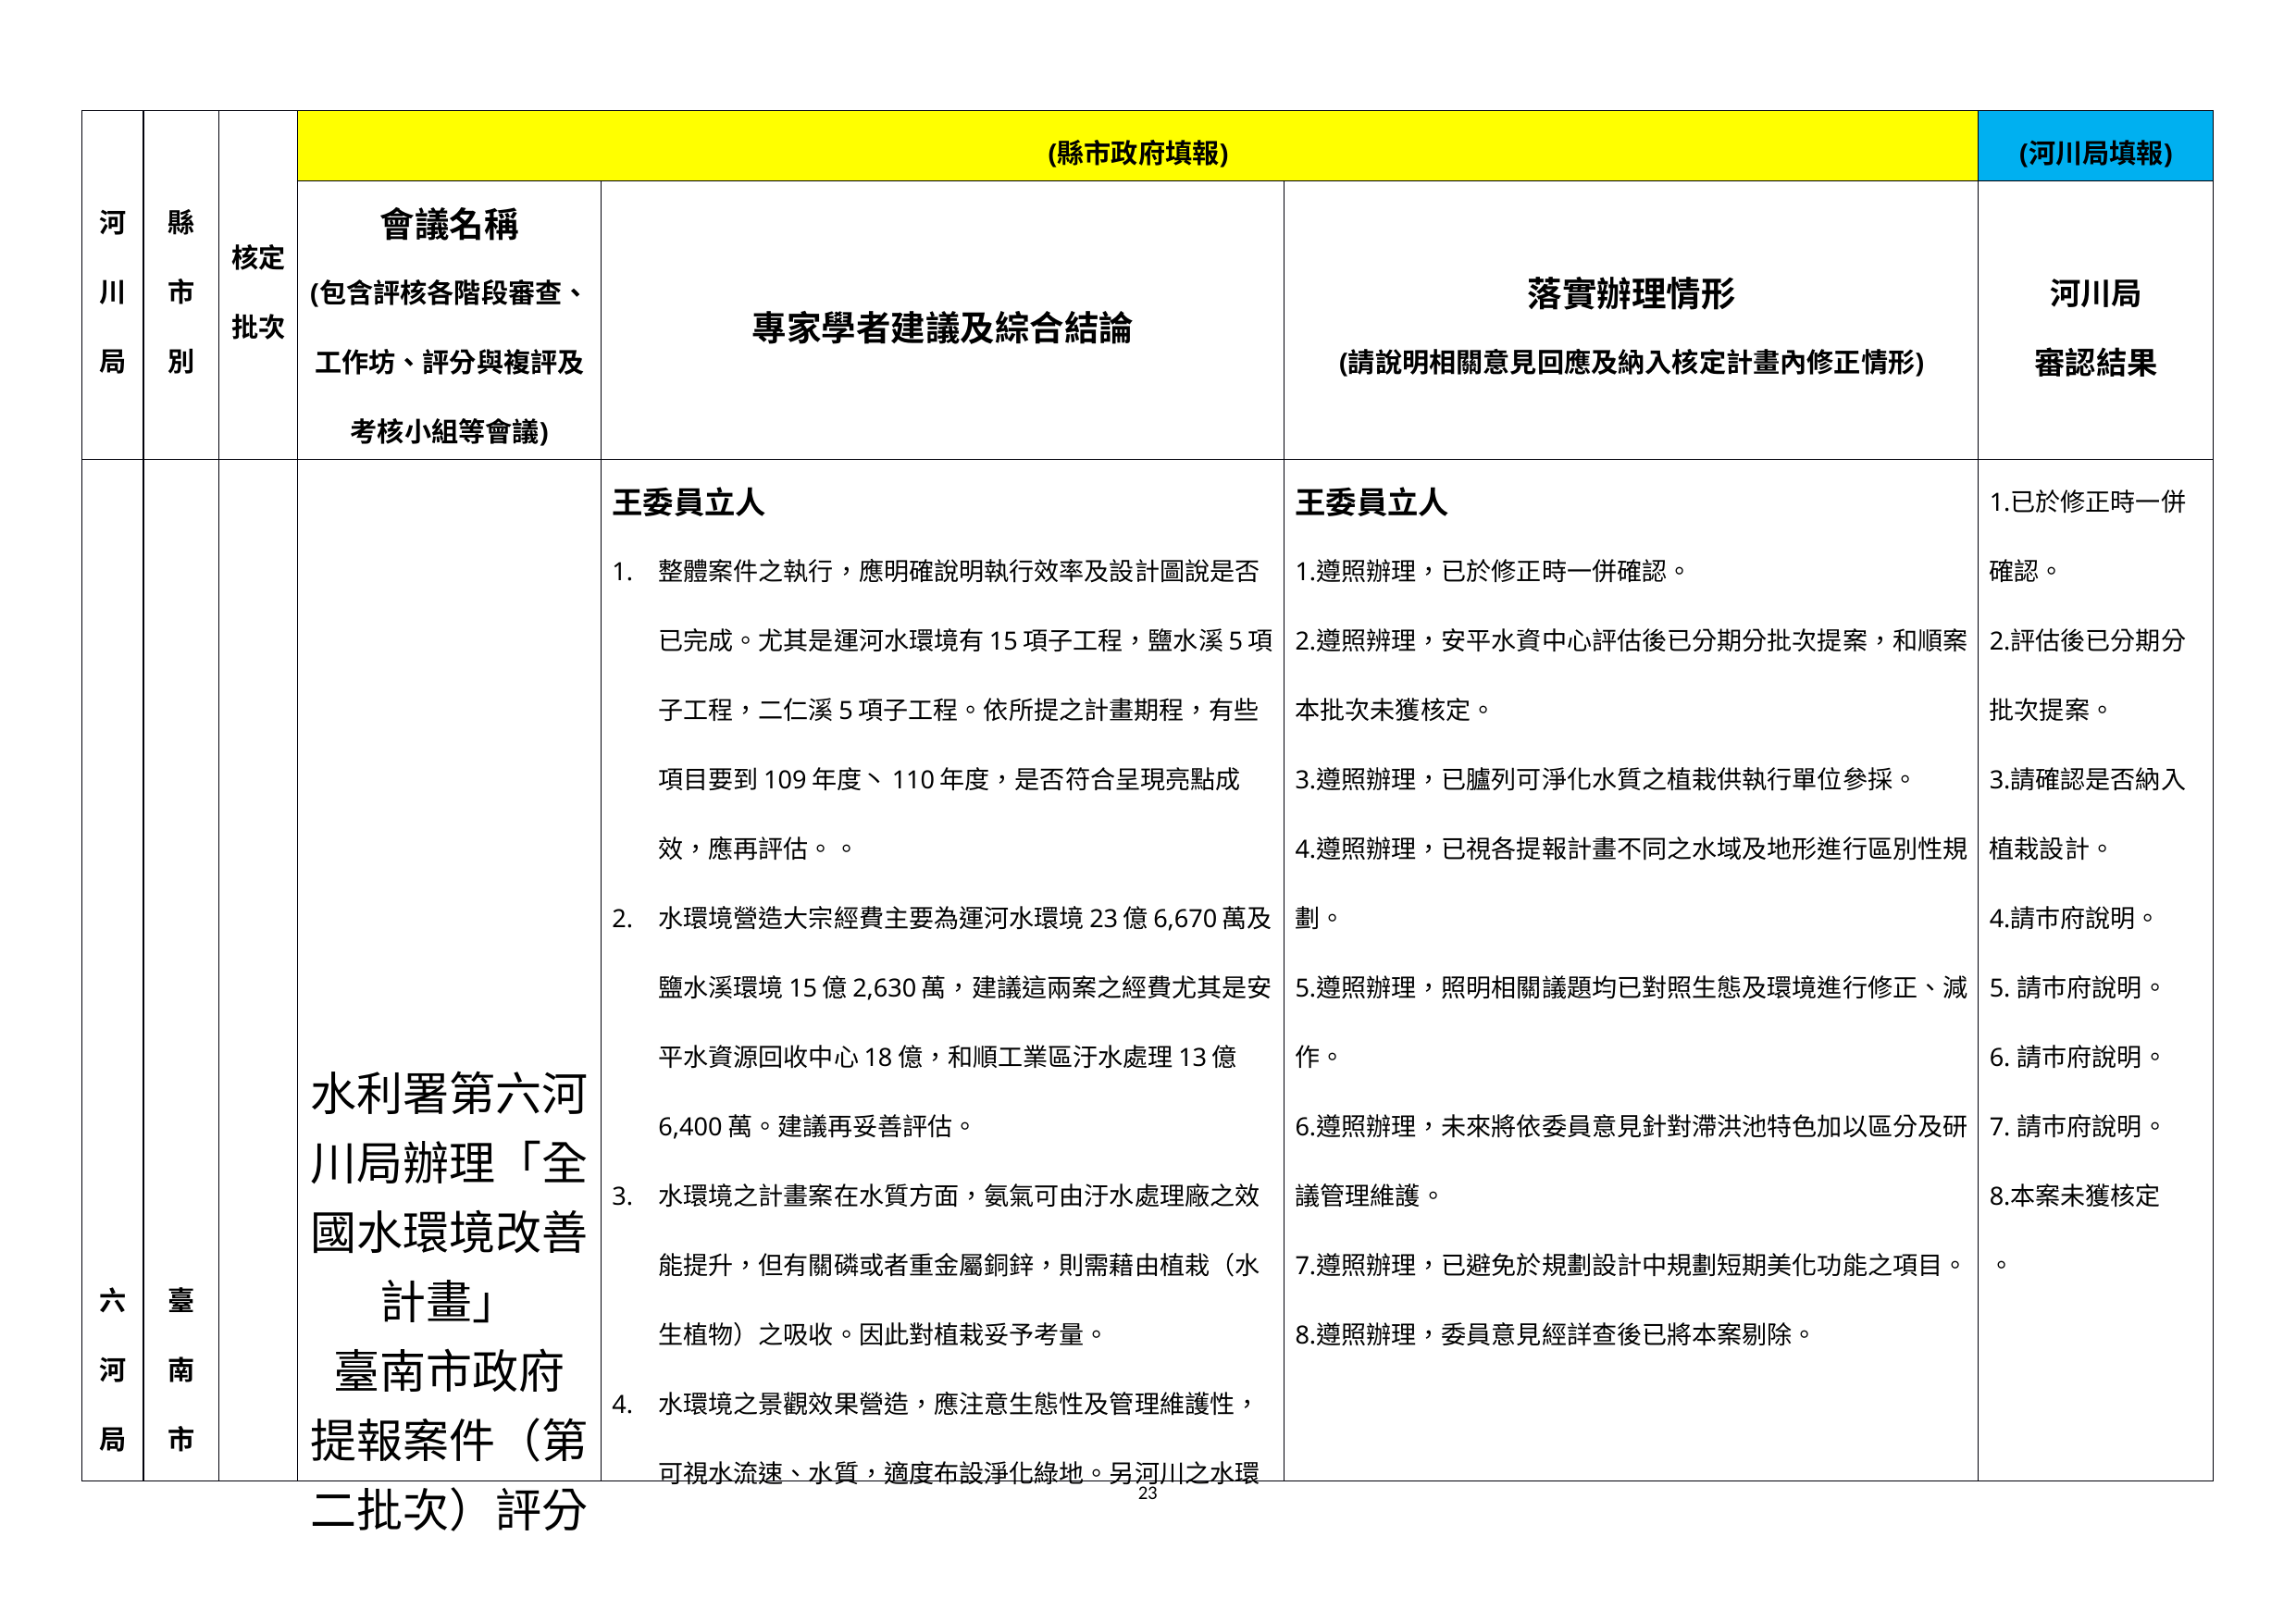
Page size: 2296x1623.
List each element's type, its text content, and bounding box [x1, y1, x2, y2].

table_cell 落實辦理情形 (請說明相關意見回應及納入核定計畫內修正情形) [1285, 181, 1978, 459]
table_cell 水利署第六河川局辦理「全國水環境改善計畫」 臺南市政府 提報案件（第二批次）評分委員會議紀錄 (107.01.09) [298, 460, 601, 1481]
table_cell 六 河 局 [82, 460, 143, 1481]
table_header (縣市政府填報) [298, 111, 1978, 180]
table_cell [219, 460, 297, 1481]
table_cell 王委員立人 整體案件之執行，應明確說明執行效率及設計圖說是否已完成。尤其是運河水環境有15項子工程，鹽水溪5項子工程，二仁溪5項子工程。依所提之計畫期程，有些項目要到109年度丶110年度，是否符合呈現亮點成效，應再評估。。 水環境營造大宗經費主要為運河水環境23億6,670萬及鹽水溪環境15億2,630萬，建議這兩案之經費尤其是安平水資源回收中心18億，和順工業區汙水處理13億6,400萬。建議再妥善評估。 水環境之計畫案在水質方面，氨氣可由汙水處理廠之效能提升，但有關磷或者重金屬銅鋅，則需藉由植栽（水生植物）之吸收。因此對植栽妥予考量。 水環境之景觀效果營造，應注意生態性及管理維護性，可視水流速、水質，適度布設淨化綠地。另河川之水環境營造均有配合之生態需水量及基礎流量。如何營造優良之水域特色。 運河水環境之營造，光環境營造，應注意照度及生態性及節能減碳之襯點思考計畫投入之典範性。 景覷與美化滯洪池，應先建立滯洪池之特色，以休憩或生態何者為重做區分，並考量管理維護性與民眾投入意願。 二仁溪水環境堤防或擋土牆面，應盡量避免用彩繪短期且暫時性的環境美化計畫，並請注意設方色之功能與維護性。 和順工業區之汙水處理是否在現行補助範圍，請檢討。 [602, 460, 1284, 1481]
table_header (河川局填報) [1979, 111, 2213, 180]
table_header 核定批次 [219, 111, 297, 459]
table_cell 會議名稱 (包含評核各階段審查、工作坊、評分與複評及考核小組等會議) [298, 181, 601, 459]
table_cell 1.已於修正時一併確認。 2.評估後已分期分批次提案。 3.請確認是否納入植栽設計。 4.請巿府說明。 5. 請巿府說明。 6. 請巿府說明。 7. 請巿府說明。 8.本案未獲核定 。 1~3.無追蹤事項。 [1979, 460, 2213, 1481]
table_cell 王委員立人 1.遵照辦理，已於修正時一併確認。 2.遵照辨理，安平水資中心評估後已分期分批次提案，和順案本批次未獲核定。 3.遵照辦理，已臚列可淨化水質之植栽供執行單位參採。 4.遵照辦理，已視各提報計畫不同之水域及地形進行區別性規劃。 5.遵照辦理，照明相關議題均已對照生態及環境進行修正、減作。 6.遵照辦理，未來將依委員意見針對滯洪池特色加以區分及研議管理維護。 7.遵照辦理，已避免於規劃設計中規劃短期美化功能之項目。 8.遵照辦理，委員意見經詳查後已將本案剔除。 [1285, 460, 1978, 1481]
table_cell 專家學者建議及綜合結論 [602, 181, 1284, 459]
table_header 河川局 [82, 111, 143, 459]
table_header 縣市別 [144, 111, 218, 459]
table_cell 臺 南 市 [144, 460, 218, 1481]
table_cell 河川局 審認結果 [1979, 181, 2213, 459]
